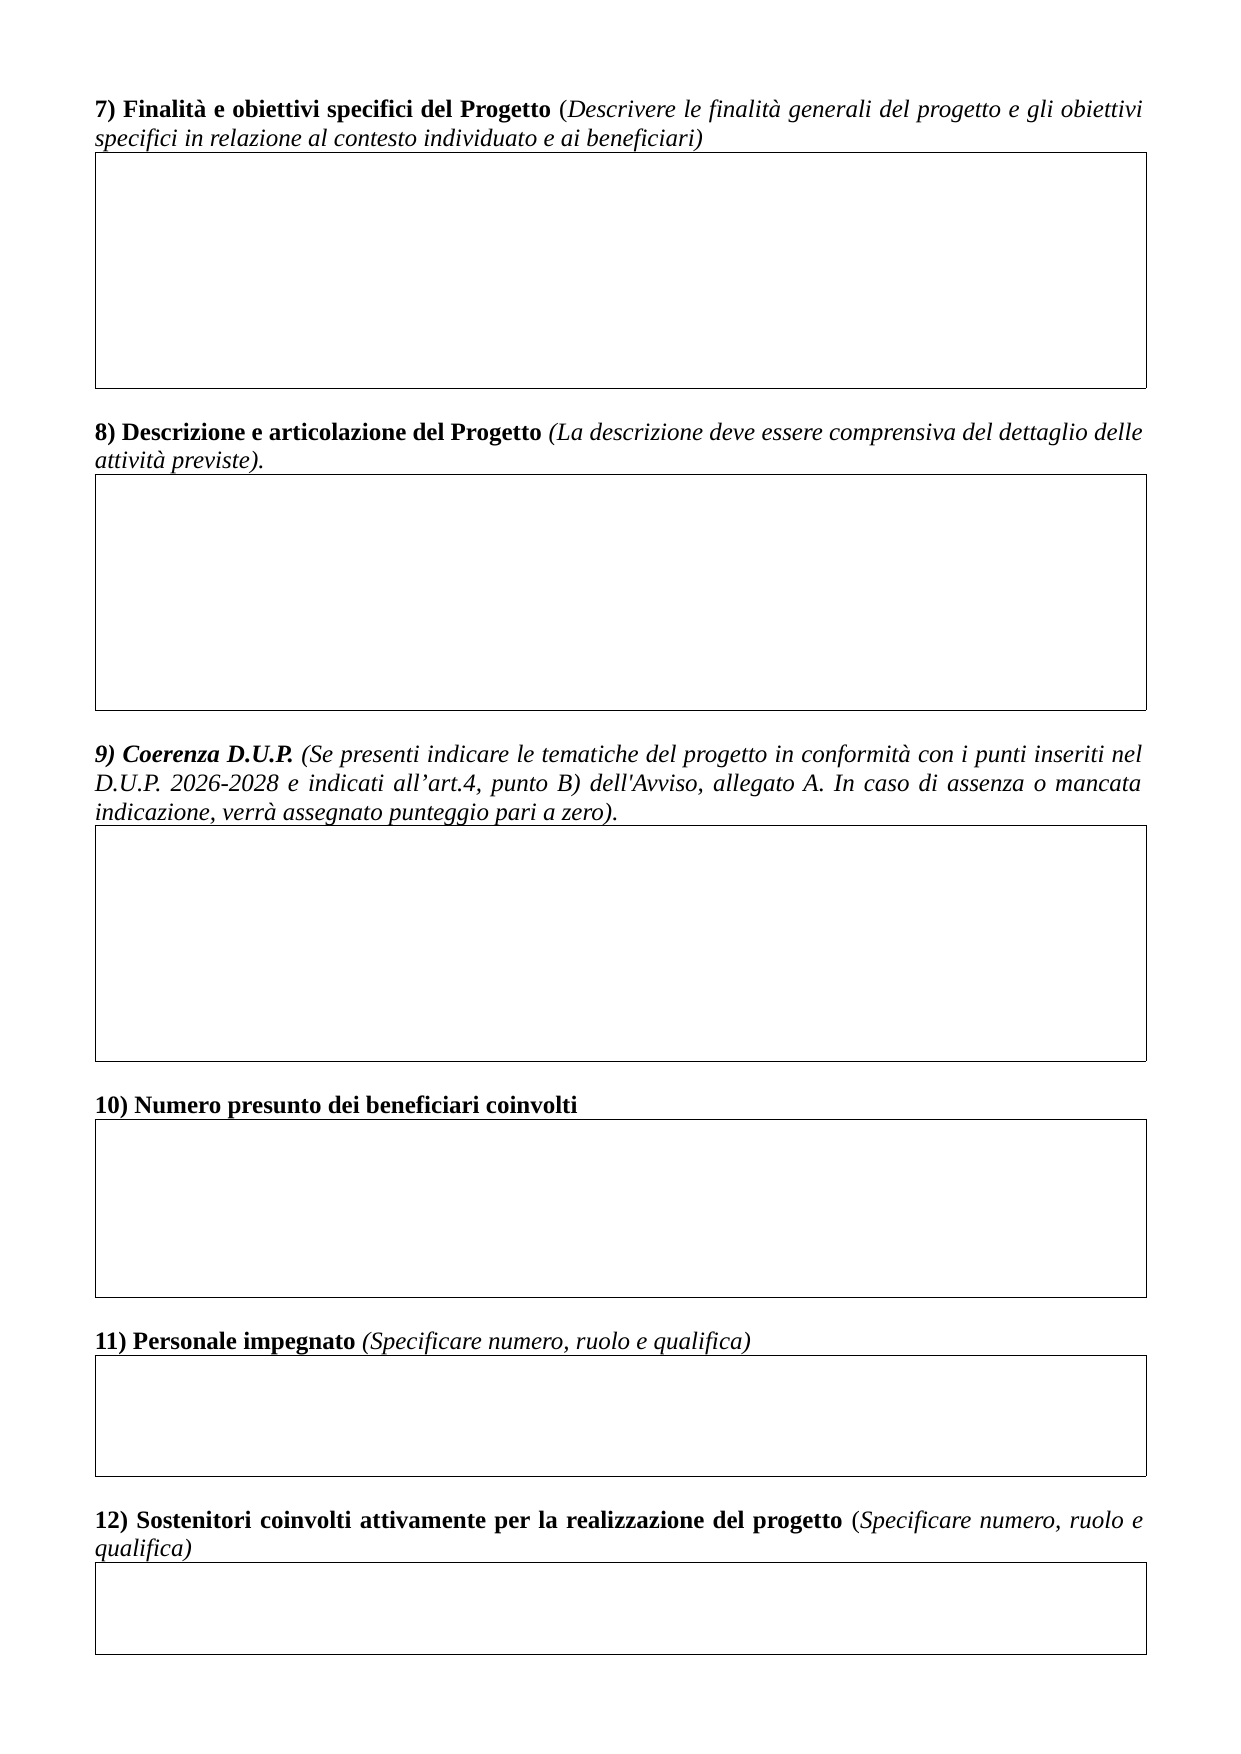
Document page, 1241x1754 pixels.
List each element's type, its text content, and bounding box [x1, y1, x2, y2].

text 11) Personale impegnato (Specificare numero, ruolo e qualifica) [94, 1326, 1146, 1355]
text 12) Sostenitori coinvolti attivamente per la realizzazione del progetto (Specificare numero, ruolo e qualifica) [94, 1505, 1146, 1562]
text 9) Coerenza D.U.P. (Se presenti indicare le tematiche del progetto in conformità con i punti inseriti nel D.U.P. 2026-2028 e indicati all’art.4, punto B) dell'Avviso, allegato A. In caso di assenza o mancata indicazione, verrà assegnato punteggio pari a zero). [94, 739, 1146, 825]
text 8) Descrizione e articolazione del Progetto (La descrizione deve essere comprensiva del dettaglio delle attività previste). [94, 417, 1146, 474]
text 7) Finalità e obiettivi specifici del Progetto (Descrivere le finalità generali del progetto e gli obiettivi specifici in relazione al contesto individuato e ai beneficiari) [94, 94, 1146, 152]
text 10) Numero presunto dei beneficiari coinvolti [94, 1090, 1146, 1119]
